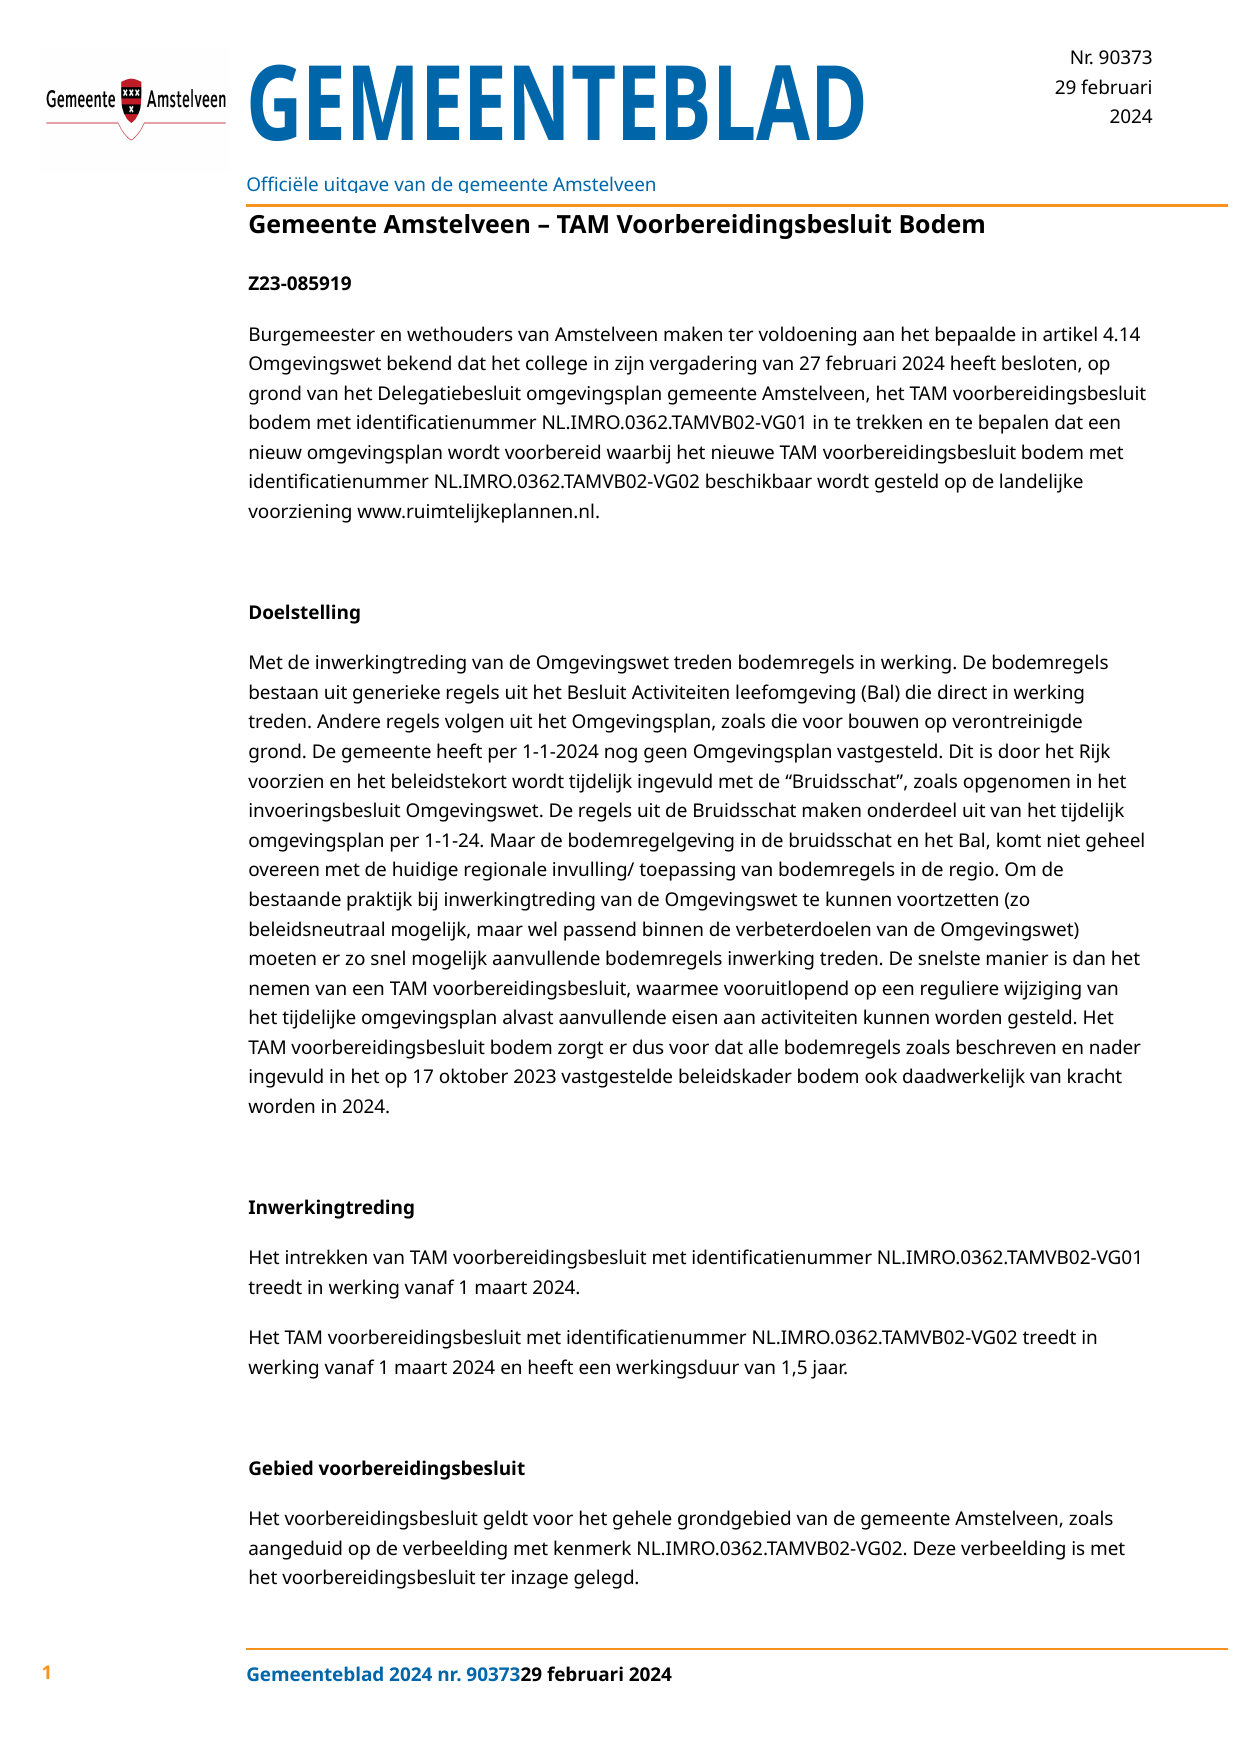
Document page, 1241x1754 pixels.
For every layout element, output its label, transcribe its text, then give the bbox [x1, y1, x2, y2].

text Gebied voorbereidingsbesluit [248, 1455, 1152, 1481]
picture [41, 47, 231, 172]
text Burgemeester en wethouders van Amstelveen maken ter voldoening aan het bepaalde in artikel 4.14 Omgevingswet bekend dat het college in zijn vergadering van 27 februari 2024 heeft besloten, op grond van het Delegatiebesluit omgevingsplan gemeente Amstelveen, het TAM voorbereidingsbesluit bodem met identificatienummer NL.IMRO.0362.TAMVB02-VG01 in te trekken en te bepalen dat een nieuw omgevingsplan wordt voorbereid waarbij het nieuwe TAM voorbereidingsbesluit bodem met identificatienummer NL.IMRO.0362.TAMVB02-VG02 beschikbaar wordt gesteld op de landelijke voorziening www.ruimtelijkeplannen.nl. [248, 321, 1152, 524]
text Doelstelling [248, 599, 1152, 625]
text Gemeente Amstelveen – TAM Voorbereidingsbesluit Bodem [248, 207, 1152, 241]
text Het voorbereidingsbesluit geldt voor het gehele grondgebied van de gemeente Amstelveen, zoals aangeduid op de verbeelding met kenmerk NL.IMRO.0362.TAMVB02-VG02. Deze verbeelding is met het voorbereidingsbesluit ter inzage gelegd. [248, 1505, 1152, 1590]
text Met de inwerkingtreding van de Omgevingswet treden bodemregels in werking. De bodemregels bestaan uit generieke regels uit het Besluit Activiteiten leefomgeving (Bal) die direct in werking treden. Andere regels volgen uit het Omgevingsplan, zoals die voor bouwen op verontreinigde grond. De gemeente heeft per 1-1-2024 nog geen Omgevingsplan vastgesteld. Dit is door het Rijk voorzien en het beleidstekort wordt tijdelijk ingevuld met de “Bruidsschat”, zoals opgenomen in het invoeringsbesluit Omgevingswet. De regels uit de Bruidsschat maken onderdeel uit van het tijdelijk omgevingsplan per 1-1-24. Maar de bodemregelgeving in de bruidsschat en het Bal, komt niet geheel overeen met de huidige regionale invulling/ toepassing van bodemregels in de regio. Om de bestaande praktijk bij inwerkingtreding van de Omgevingswet te kunnen voortzetten (zo beleidsneutraal mogelijk, maar wel passend binnen de verbeterdoelen van de Omgevingswet) moeten er zo snel mogelijk aanvullende bodemregels inwerking treden. De snelste manier is dan het nemen van een TAM voorbereidingsbesluit, waarmee vooruitlopend op een reguliere wijziging van het tijdelijke omgevingsplan alvast aanvullende eisen aan activiteiten kunnen worden gesteld. Het TAM voorbereidingsbesluit bodem zorgt er dus voor dat alle bodemregels zoals beschreven en nader ingevuld in het op 17 oktober 2023 vastgestelde beleidskader bodem ook daadwerkelijk van kracht worden in 2024. [248, 649, 1152, 1119]
text Het TAM voorbereidingsbesluit met identificatienummer NL.IMRO.0362.TAMVB02-VG02 treedt in werking vanaf 1 maart 2024 en heeft een werkingsduur van 1,5 jaar. [248, 1324, 1152, 1380]
text Z23-085919 [248, 270, 1152, 296]
text Het intrekken van TAM voorbereidingsbesluit met identificatienummer NL.IMRO.0362.TAMVB02-VG01 treedt in werking vanaf 1 maart 2024. [248, 1244, 1152, 1300]
text Inwerkingtreding [248, 1194, 1152, 1220]
